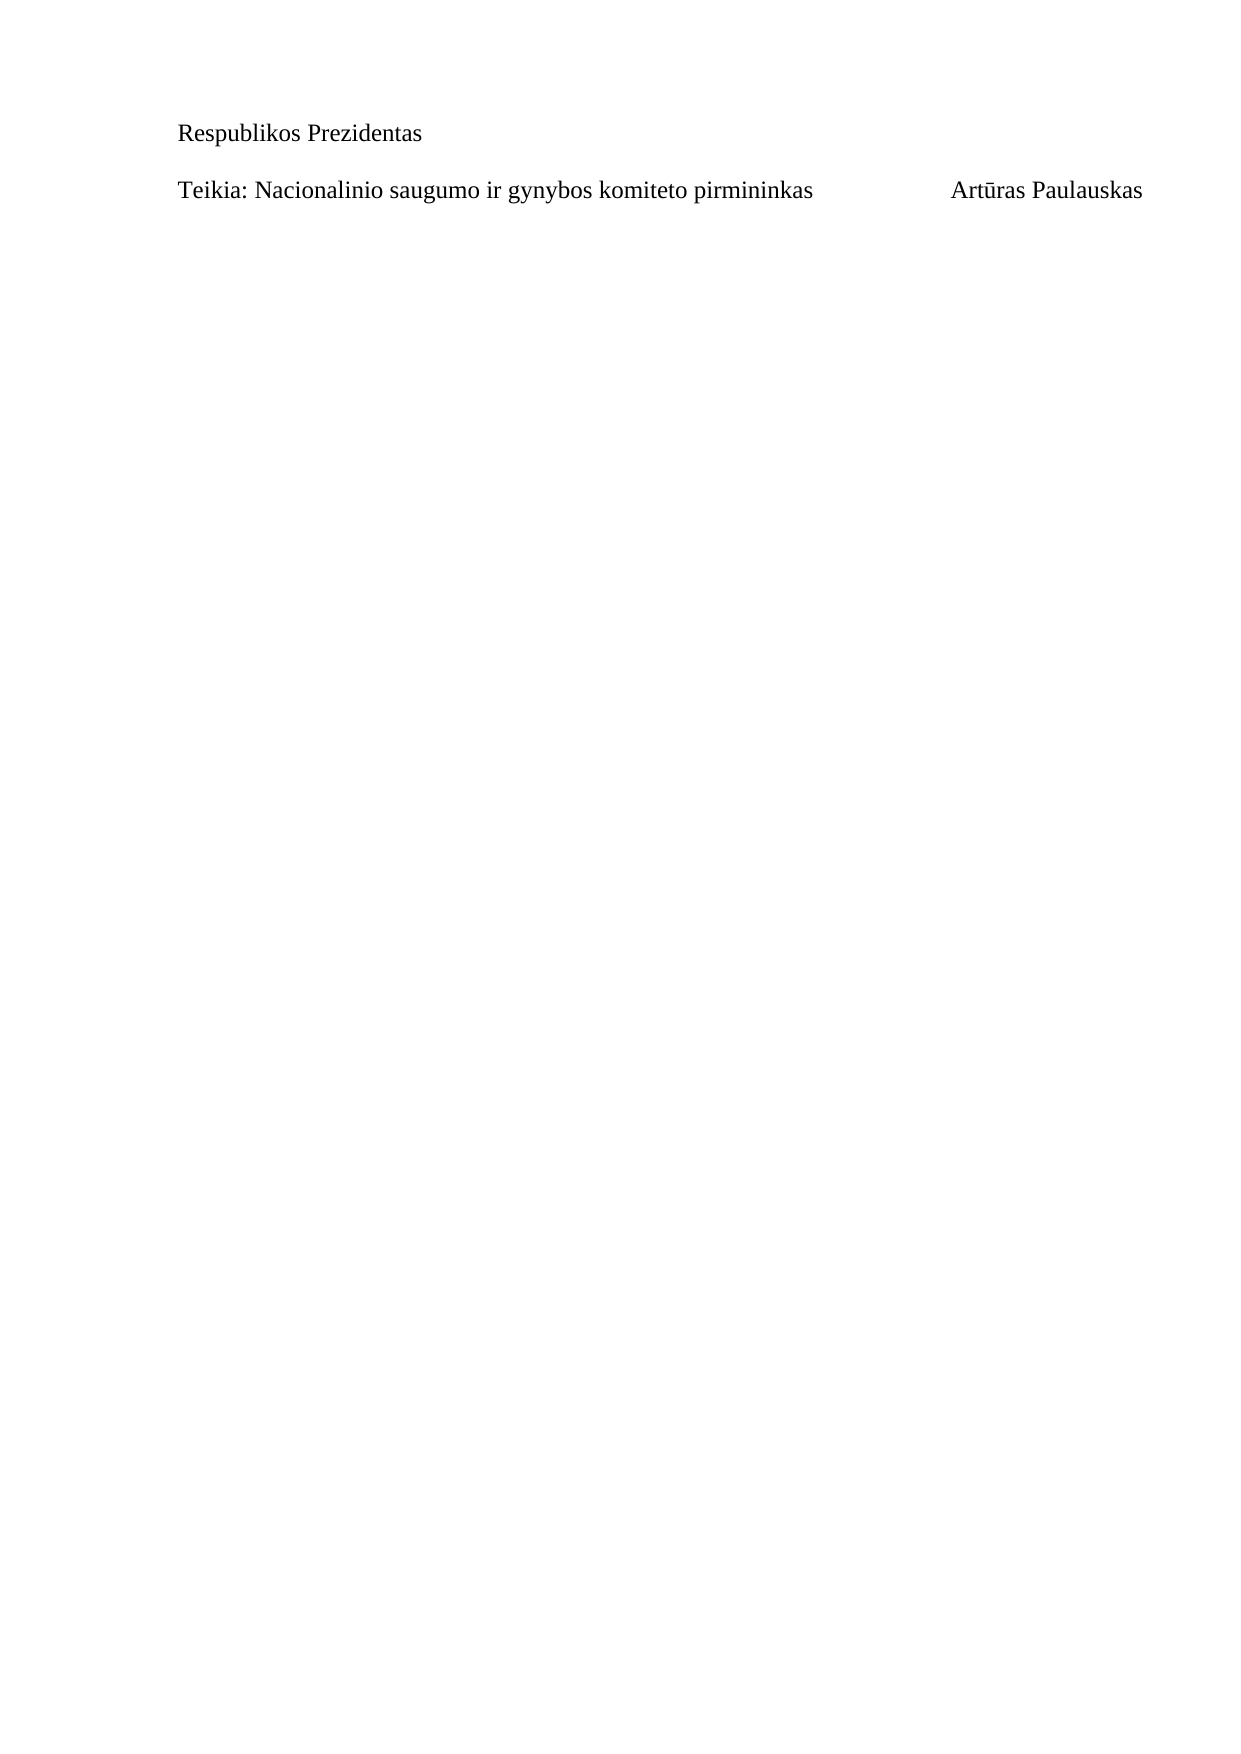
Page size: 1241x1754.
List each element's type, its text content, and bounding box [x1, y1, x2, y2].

text Respublikos Prezidentas [177, 118, 1152, 147]
text Teikia: Nacionalinio saugumo ir gynybos komiteto pirmininkas Artūras Paulauskas [177, 176, 1152, 204]
